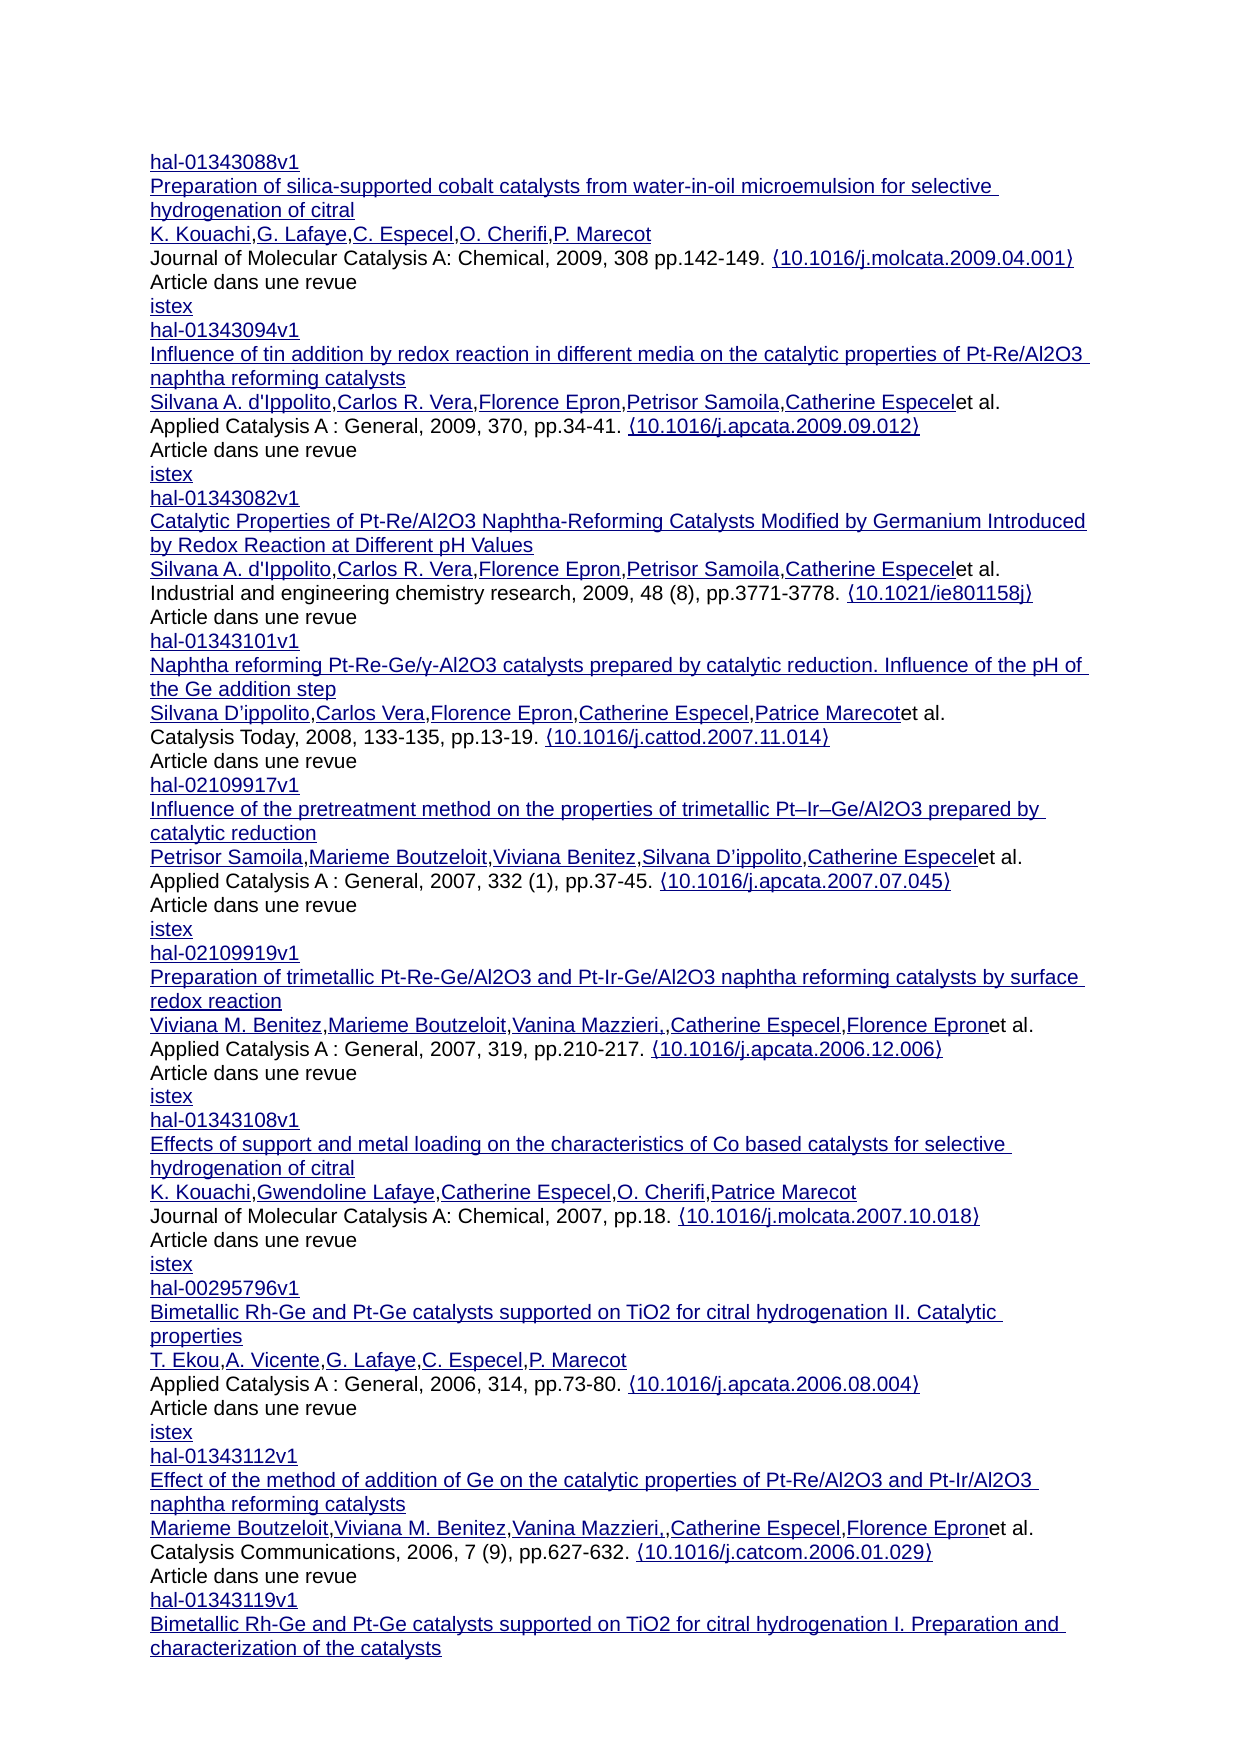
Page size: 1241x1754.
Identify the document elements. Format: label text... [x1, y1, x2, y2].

table_cell hal-01343088v1 [150, 150, 1090, 174]
table_cell naphtha reforming catalysts Silvana A. d'Ippolito,Carlos R. Vera,Florence Epron,Petrisor Samoila,Catherine Especelet al. Applied Catalysis A : General, 2009, 370, pp.34-41. ⟨10.1016/j.apcata.2009.09.012⟩ Article dans une revue istex hal-01343082v1 [150, 364, 1090, 509]
table_cell Influence of tin addition by redox reaction in different media on the catalytic properties of Pt-Re/Al2O3 [150, 342, 1090, 363]
table_cell Naphtha reforming Pt-Re-Ge/γ-Al2O3 catalysts prepared by catalytic reduction. Influence of the pH of the Ge addition step Silvana D’ippolito,Carlos Vera,Florence Epron,Catherine Especel,Patrice Marecotet al. Catalysis Today, 2008, 133-135, pp.13-19. ⟨10.1016/j.cattod.2007.11.014⟩ Article dans une revue hal-02109917v1 [150, 653, 1090, 797]
table_cell Bimetallic Rh-Ge and Pt-Ge catalysts supported on TiO2 for citral hydrogenation II. Catalytic properties T. Ekou,A. Vicente,G. Lafaye,C. Especel,P. Marecot Applied Catalysis A : General, 2006, 314, pp.73-80. ⟨10.1016/j.apcata.2006.08.004⟩ Article dans une revue istex hal-01343112v1 [150, 1300, 1090, 1468]
table_cell Preparation of trimetallic Pt-Re-Ge/Al2O3 and Pt-Ir-Ge/Al2O3 naphtha reforming catalysts by surface redox reaction Viviana M. Benitez,Marieme Boutzeloit,Vanina Mazzieri,,Catherine Especel,Florence Epronet al. Applied Catalysis A : General, 2007, 319, pp.210-217. ⟨10.1016/j.apcata.2006.12.006⟩ Article dans une revue istex hal-01343108v1 [150, 965, 1090, 1132]
table_cell Effect of the method of addition of Ge on the catalytic properties of Pt-Re/Al2O3 and Pt-Ir/Al2O3 naphtha reforming catalysts Marieme Boutzeloit,Viviana M. Benitez,Vanina Mazzieri,,Catherine Especel,Florence Epronet al. Catalysis Communications, 2006, 7 (9), pp.627-632. ⟨10.1016/j.catcom.2006.01.029⟩ Article dans une revue hal-01343119v1 [150, 1468, 1090, 1611]
table_cell Preparation of silica-supported cobalt catalysts from water-in-oil microemulsion for selective hydrogenation of citral K. Kouachi,G. Lafaye,C. Especel,O. Cherifi,P. Marecot Journal of Molecular Catalysis A: Chemical, 2009, 308 pp.142-149. ⟨10.1016/j.molcata.2009.04.001⟩ Article dans une revue istex hal-01343094v1 [150, 174, 1090, 342]
table_cell Catalytic Properties of Pt-Re/Al2O3 Naphtha-Reforming Catalysts Modified by Germanium Introduced by Redox Reaction at Different pH Values Silvana A. d'Ippolito,Carlos R. Vera,Florence Epron,Petrisor Samoila,Catherine Especelet al. Industrial and engineering chemistry research, 2009, 48 (8), pp.3771-3778. ⟨10.1021/ie801158j⟩ Article dans une revue hal-01343101v1 [150, 509, 1090, 653]
table_cell Effects of support and metal loading on the characteristics of Co based catalysts for selective hydrogenation of citral K. Kouachi,Gwendoline Lafaye,Catherine Especel,O. Cherifi,Patrice Marecot Journal of Molecular Catalysis A: Chemical, 2007, pp.18. ⟨10.1016/j.molcata.2007.10.018⟩ Article dans une revue istex hal-00295796v1 [150, 1132, 1090, 1300]
table_cell Influence of the pretreatment method on the properties of trimetallic Pt–Ir–Ge/Al2O3 prepared by catalytic reduction Petrisor Samoila,Marieme Boutzeloit,Viviana Benitez,Silvana D’ippolito,Catherine Especelet al. Applied Catalysis A : General, 2007, 332 (1), pp.37-45. ⟨10.1016/j.apcata.2007.07.045⟩ Article dans une revue istex hal-02109919v1 [150, 797, 1090, 964]
table_cell Bimetallic Rh-Ge and Pt-Ge catalysts supported on TiO2 for citral hydrogenation I. Preparation and characterization of the catalysts [150, 1611, 1090, 1659]
